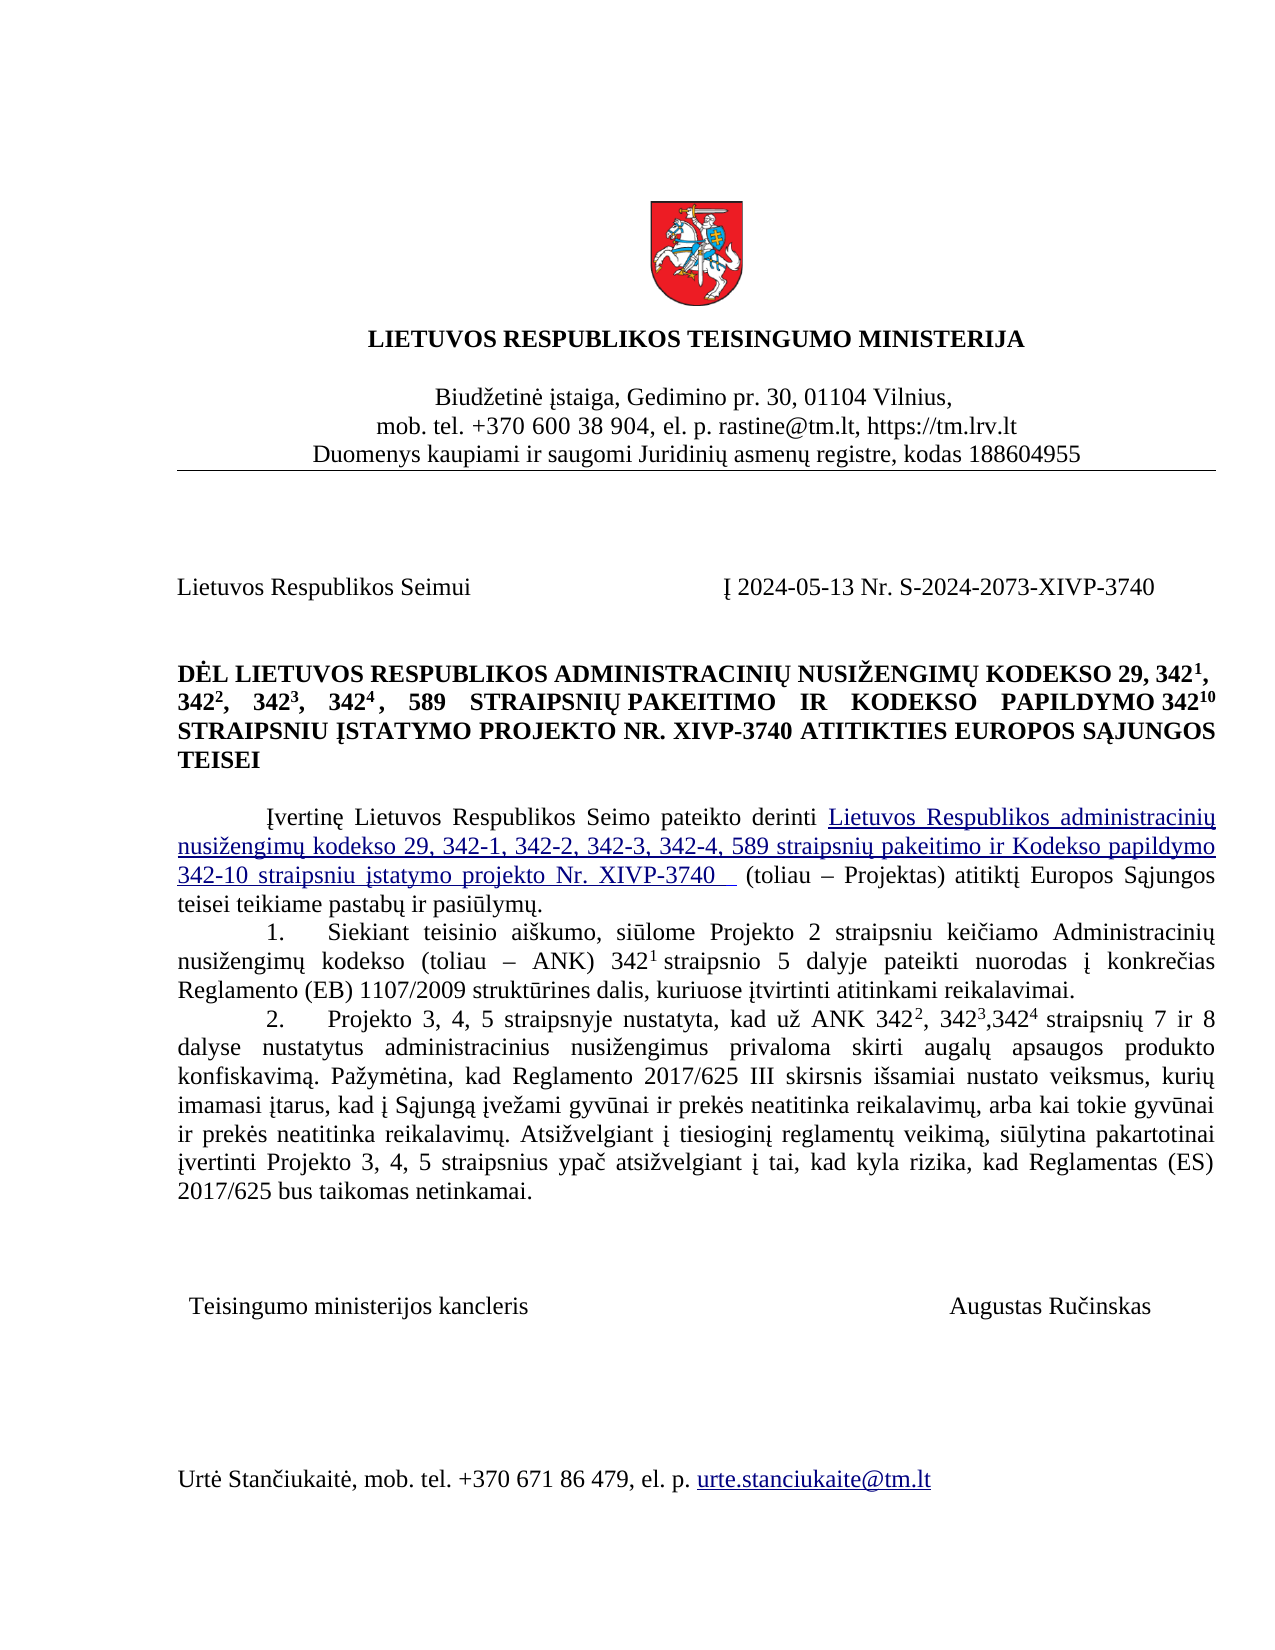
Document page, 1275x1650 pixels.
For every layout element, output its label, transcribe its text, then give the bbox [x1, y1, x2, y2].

text Įvertinę Lietuvos Respublikos Seimo pateikto derinti Lietuvos Respublikos administracinių nusižengimų kodekso 29, 342-1, 342-2, 342-3, 342-4, 589 straipsnių pakeitimo ir Kodekso papildymo [177, 802, 1216, 856]
text mob. tel. +370 600 38 904, el. p. rastine@tm.lt, https://tm.lrv.lt [177, 411, 1216, 439]
table_header Augustas Ručinskas [738, 1234, 1162, 1349]
text 342-10 straipsniu įstatymo projekto Nr. XIVP-3740 (toliau – Projektas) atitiktį Europos Sąjungos teisei teikiame pastabų ir pasiūlymų. [177, 857, 1216, 917]
table_header Į 2024-05-13 Nr. S-2024-2073-XIVP-3740 [709, 544, 1199, 630]
text LIETUVOS RESPUBLIKOS TEISINGUMO MINISTERIJA [177, 324, 1216, 353]
table_header Lietuvos Respublikos Seimui [165, 544, 709, 630]
text Urtė Stančiukaitė, mob. tel. +370 671 86 479, el. p. urte.stanciukaite@tm.lt [177, 1464, 1216, 1492]
list Projekto 3, 4, 5 straipsnyje nustatyta, kad už ANK 3422, 3423,3424 straipsnių 7 ir 8 dalyse nustatytus administracinius nusižengimus privaloma skirti augalų apsaugos produkto konfiskavimą. Pažymėtina, kad Reglamento 2017/625 III skirsnis išsamiai nustato veiksmus, kurių imamasi įtarus, kad į Sąjungą įvežami gyvūnai ir prekės neatitinka reikalavimų, arba kai tokie gyvūnai ir prekės neatitinka reikalavimų. Atsižvelgiant į tiesioginį reglamentų veikimą, siūlytina pakartotinai įvertinti Projekto 3, 4, 5 straipsnius ypač atsižvelgiant į tai, kad kyla rizika, kad Reglamentas (ES) 2017/625 bus taikomas netinkamai. [177, 1004, 1216, 1205]
list Siekiant teisinio aiškumo, siūlome Projekto 2 straipsniu keičiamo Administracinių nusižengimų kodekso (toliau – ANK) 3421 straipsnio 5 dalyje pateikti nuorodas į konkrečias Reglamento (EB) 1107/2009 struktūrines dalis, kuriuose įtvirtinti atitinkami reikalavimai. [177, 917, 1216, 1004]
table_header Teisingumo ministerijos kancleris [177, 1234, 738, 1349]
text Duomenys kaupiami ir saugomi Juridinių asmenų registre, kodas 188604955 [177, 439, 1216, 470]
text DĖL LIETUVOS RESPUBLIKOS ADMINISTRACINIŲ NUSIŽENGIMŲ KODEKSO 29, 3421, 3422, 3423, 3424 , 589 STRAIPSNIŲ PAKEITIMO IR KODEKSO PAPILDYMO 34210 STRAIPSNIU ĮSTATYMO PROJEKTO NR. XIVP-3740 ATITIKTIES EUROPOS SĄJUNGOS TEISEI [177, 659, 1216, 774]
text Biudžetinė įstaiga, Gedimino pr. 30, 01104 Vilnius, [177, 382, 1216, 411]
